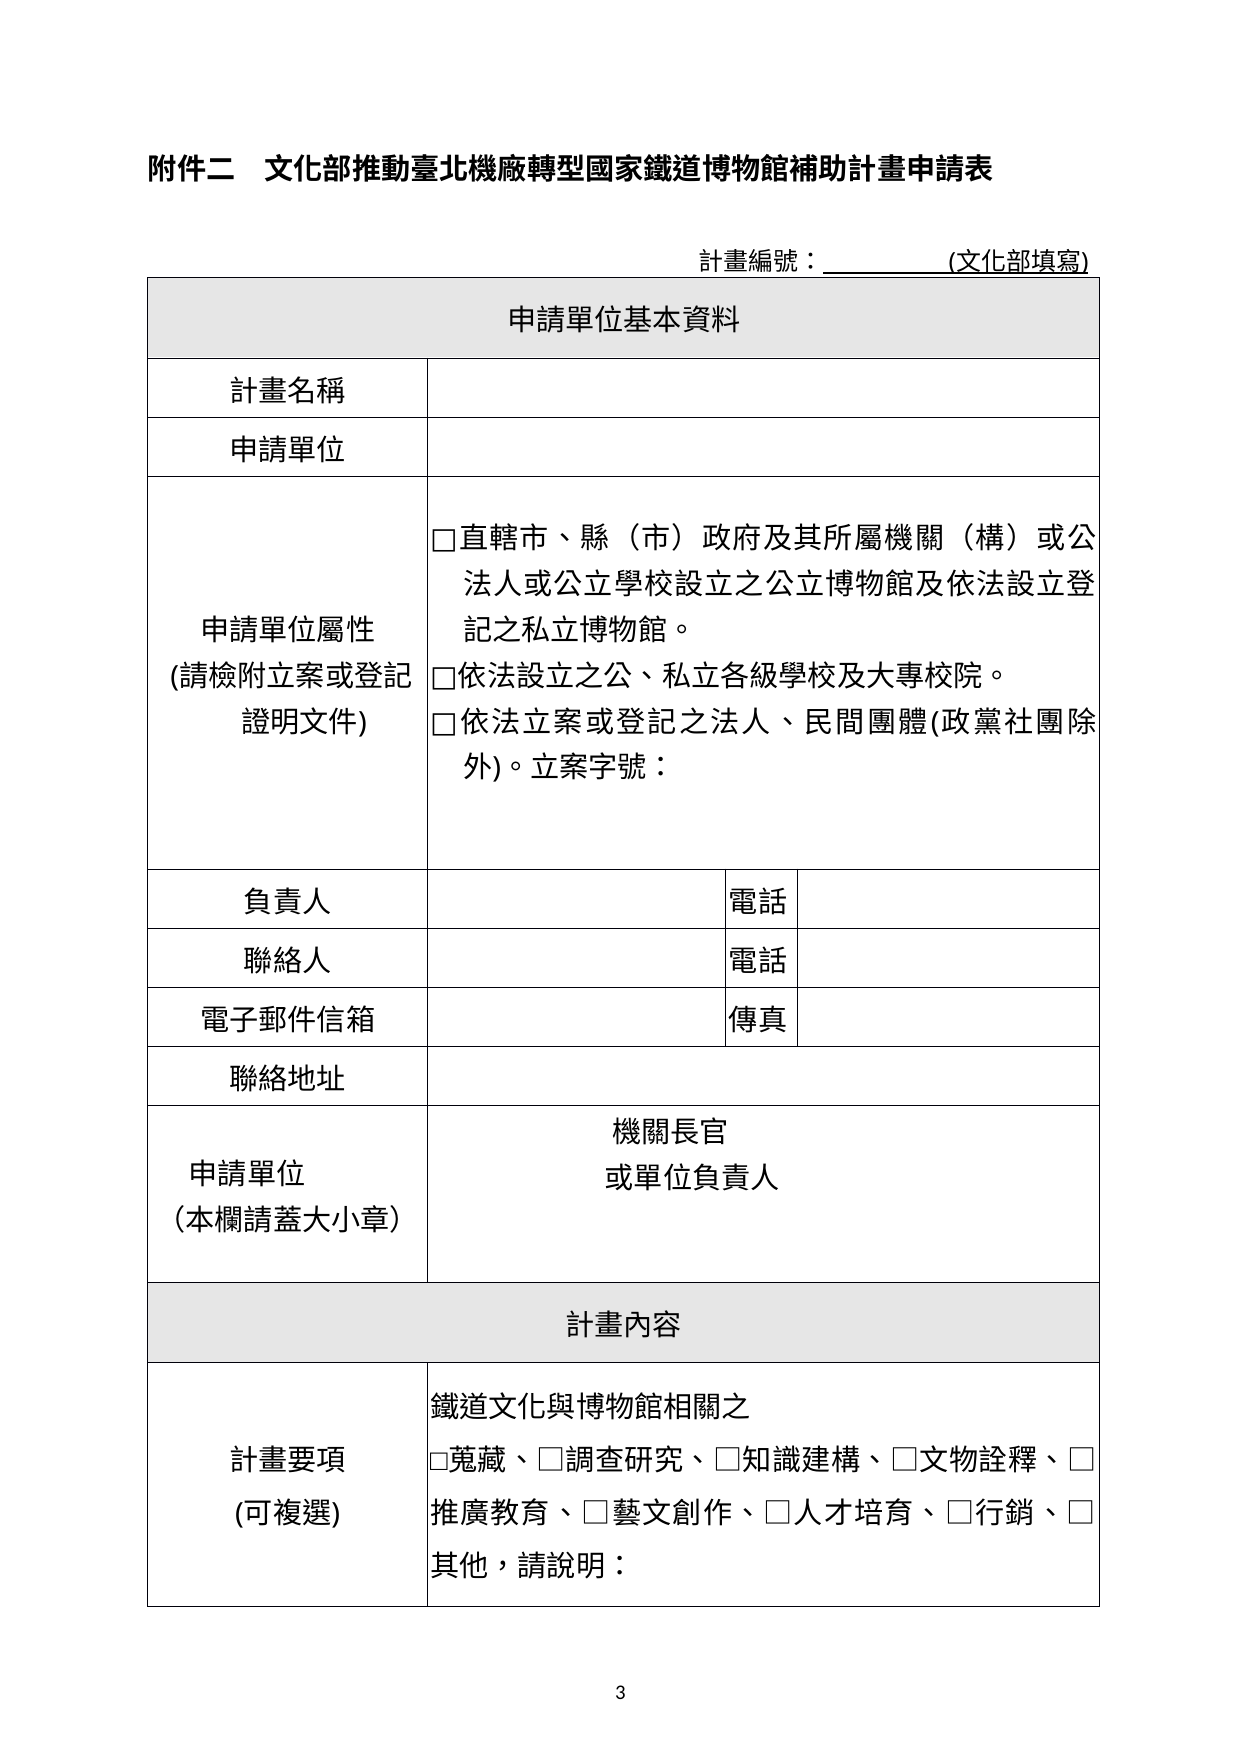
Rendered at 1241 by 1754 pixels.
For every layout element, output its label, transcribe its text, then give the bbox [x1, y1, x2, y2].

table_cell 負責人 [148, 870, 427, 927]
table_cell 申請單位 [148, 418, 427, 476]
table_cell 申請單位 （本欄請蓋大小章） [148, 1106, 427, 1282]
table_cell 鐵道文化與博物館相關之 □蒐藏、□調查研究、□知識建構、□文物詮釋、□推廣教育、□藝文創作、□人才培育、□行銷、□其他，請說明： [428, 1363, 1099, 1606]
table_cell 機關長官 或單位負責人 [428, 1106, 1099, 1282]
table_cell 計畫要項 (可複選) [148, 1363, 427, 1606]
table_cell 電話 [726, 929, 797, 987]
table_cell 計畫內容 [148, 1283, 1099, 1362]
table_cell [798, 988, 1099, 1046]
table_cell 電子郵件信箱 [148, 988, 427, 1046]
table_cell [798, 870, 1099, 927]
table_cell 聯絡人 [148, 929, 427, 987]
table_cell [428, 929, 725, 987]
table_cell [428, 988, 725, 1046]
table_header 申請單位基本資料 [148, 278, 1099, 357]
table_cell 計畫名稱 [148, 359, 427, 417]
table_cell [428, 1047, 1099, 1105]
table_cell 申請單位屬性 (請檢附立案或登記證明文件) [148, 477, 427, 868]
text 附件二 文化部推動臺北機廠轉型國家鐵道博物館補助計畫申請表 [148, 146, 1092, 188]
table_cell [428, 359, 1099, 417]
table_cell 聯絡地址 [148, 1047, 427, 1105]
table_cell [428, 870, 725, 927]
table_cell [428, 418, 1099, 476]
table_cell 傳真 [726, 988, 797, 1046]
table_cell 電話 [726, 870, 797, 927]
table_cell □直轄市、縣（市）政府及其所屬機關（構）或公法人或公立學校設立之公立博物館及依法設立登記之私立博物館。 □依法設立之公、私立各級學校及大專校院。 □依法立案或登記之法人、民間團體(政黨社團除外)。立案字號： [428, 477, 1099, 868]
table_cell [798, 929, 1099, 987]
text 計畫編號： (文化部填寫) [148, 241, 1088, 277]
